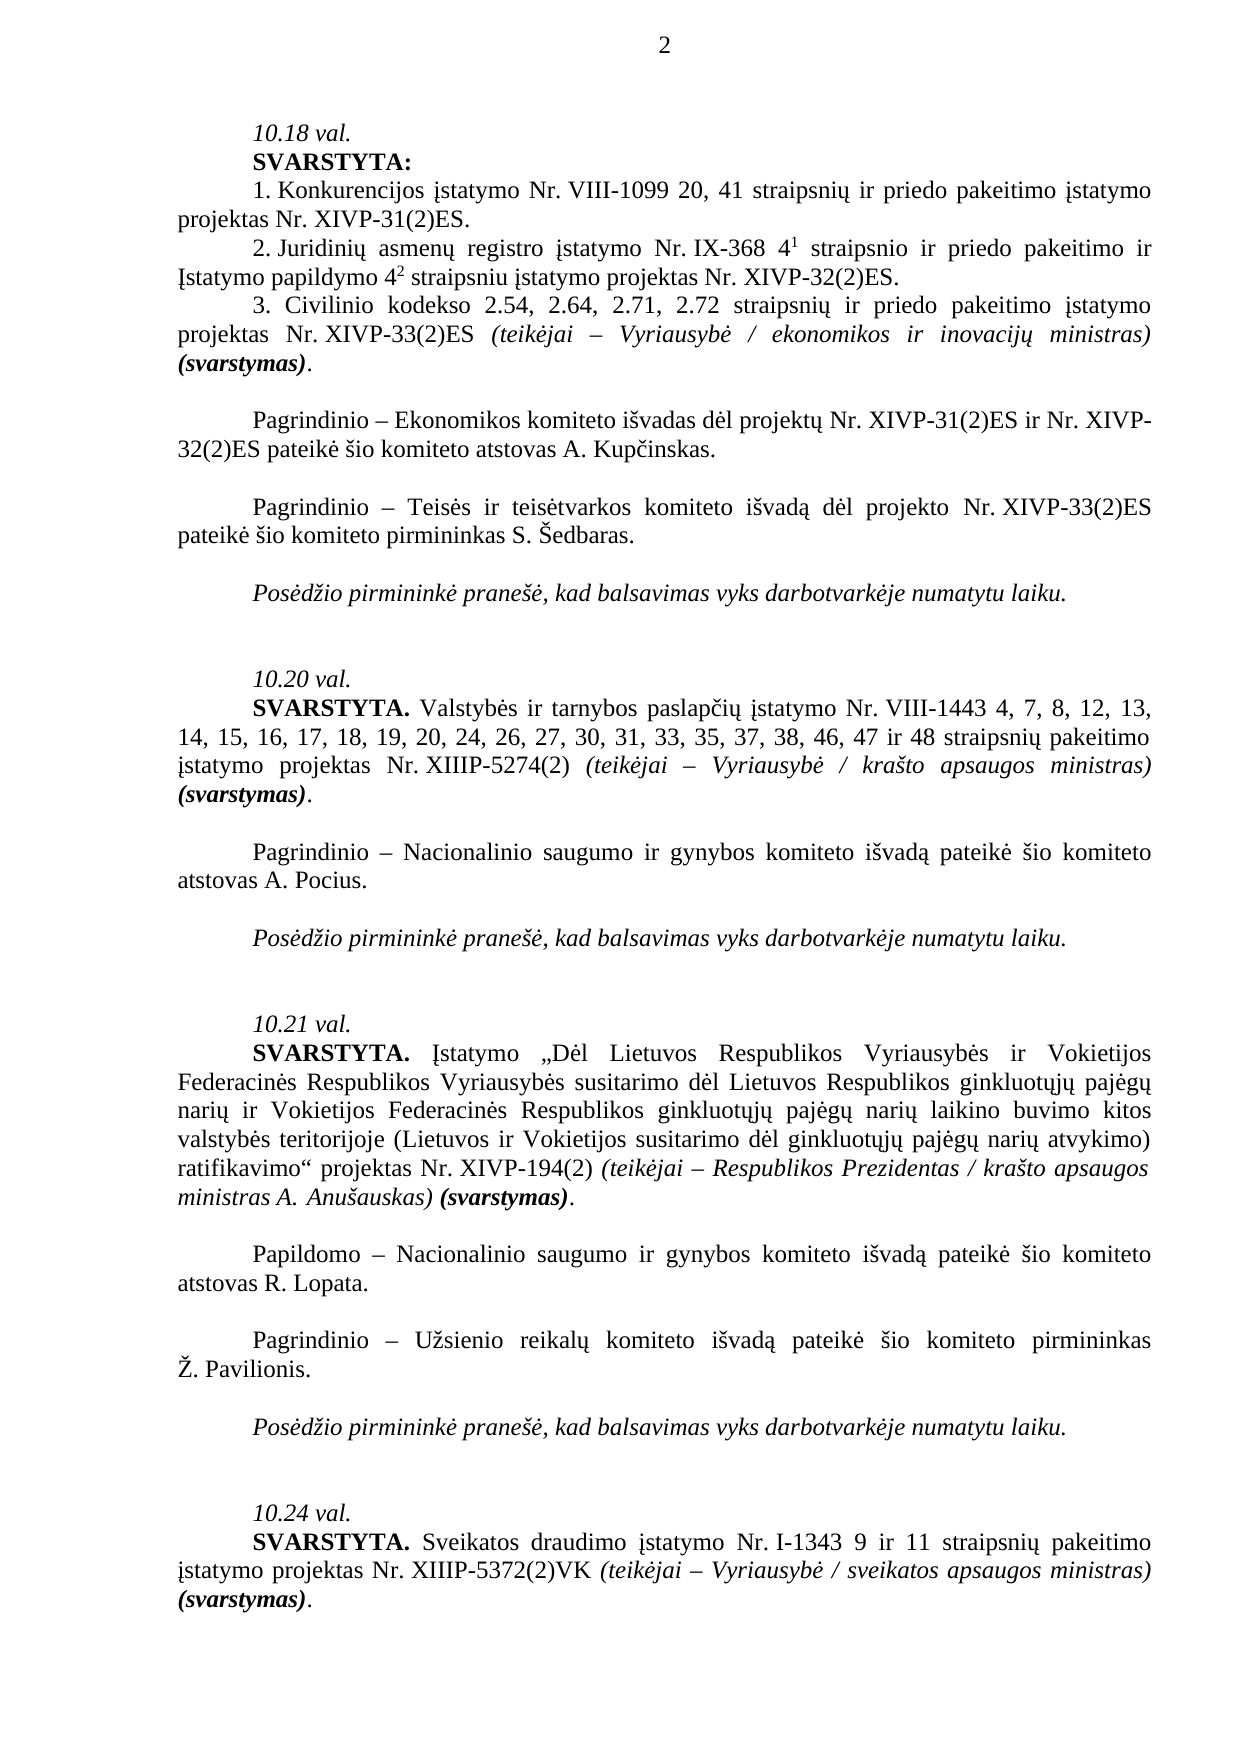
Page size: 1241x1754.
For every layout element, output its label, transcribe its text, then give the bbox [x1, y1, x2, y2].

text 10.18 val. [177, 118, 1152, 147]
text Pagrindinio – Nacionalinio saugumo ir gynybos komiteto išvadą pateikė šio komiteto atstovas A. Pocius. [177, 837, 1152, 894]
text Posėdžio pirmininkė pranešė, kad balsavimas vyks darbotvarkėje numatytu laiku. [177, 1412, 1152, 1441]
text Papildomo – Nacionalinio saugumo ir gynybos komiteto išvadą pateikė šio komiteto atstovas R. Lopata. [177, 1239, 1152, 1297]
text Posėdžio pirmininkė pranešė, kad balsavimas vyks darbotvarkėje numatytu laiku. [177, 578, 1152, 607]
text SVARSTYTA. Sveikatos draudimo įstatymo Nr. I-1343 9 ir 11 straipsnių pakeitimo įstatymo projektas Nr. XIIIP-5372(2)VK (teikėjai – Vyriausybė / sveikatos apsaugos ministras) (svarstymas). [177, 1527, 1152, 1613]
text Pagrindinio – Teisės ir teisėtvarkos komiteto išvadą dėl projekto Nr. XIVP-33(2)ES pateikė šio komiteto pirmininkas S. Šedbaras. [177, 492, 1152, 549]
text Posėdžio pirmininkė pranešė, kad balsavimas vyks darbotvarkėje numatytu laiku. [177, 923, 1152, 952]
text 3. Civilinio kodekso 2.54, 2.64, 2.71, 2.72 straipsnių ir priedo pakeitimo įstatymo projektas Nr. XIVP-33(2)ES (teikėjai – Vyriausybė / ekonomikos ir inovacijų ministras) (svarstymas). [177, 291, 1152, 377]
text Pagrindinio – Užsienio reikalų komiteto išvadą pateikė šio komiteto pirmininkas Ž. Pavilionis. [177, 1326, 1152, 1383]
text 10.24 val. [177, 1498, 1152, 1527]
text 1. Konkurencijos įstatymo Nr. VIII-1099 20, 41 straipsnių ir priedo pakeitimo įstatymo projektas Nr. XIVP-31(2)ES. [177, 176, 1152, 233]
text 10.20 val. [177, 664, 1152, 693]
text SVARSTYTA: [177, 147, 1152, 176]
text SVARSTYTA. Valstybės ir tarnybos paslapčių įstatymo Nr. VIII-1443 4, 7, 8, 12, 13, 14, 15, 16, 17, 18, 19, 20, 24, 26, 27, 30, 31, 33, 35, 37, 38, 46, 47 ir 48 straipsnių pakeitimo įstatymo projektas Nr. XIIIP-5274(2) (teikėjai – Vyriausybė / krašto apsaugos ministras) (svarstymas). [177, 693, 1152, 808]
text 2. Juridinių asmenų registro įstatymo Nr. IX-368 41 straipsnio ir priedo pakeitimo ir Įstatymo papildymo 42 straipsniu įstatymo projektas Nr. XIVP-32(2)ES. [177, 233, 1152, 291]
text 10.21 val. [177, 1009, 1152, 1038]
text Pagrindinio – Ekonomikos komiteto išvadas dėl projektų Nr. XIVP-31(2)ES ir Nr. XIVP-32(2)ES pateikė šio komiteto atstovas A. Kupčinskas. [177, 406, 1152, 463]
text SVARSTYTA. Įstatymo „Dėl Lietuvos Respublikos Vyriausybės ir Vokietijos Federacinės Respublikos Vyriausybės susitarimo dėl Lietuvos Respublikos ginkluotųjų pajėgų narių ir Vokietijos Federacinės Respublikos ginkluotųjų pajėgų narių laikino buvimo kitos valstybės teritorijoje (Lietuvos ir Vokietijos susitarimo dėl ginkluotųjų pajėgų narių atvykimo) ratifikavimo“ projektas Nr. XIVP-194(2) (teikėjai – Respublikos Prezidentas / krašto apsaugos ministras A. Anušauskas) (svarstymas). [177, 1038, 1152, 1211]
